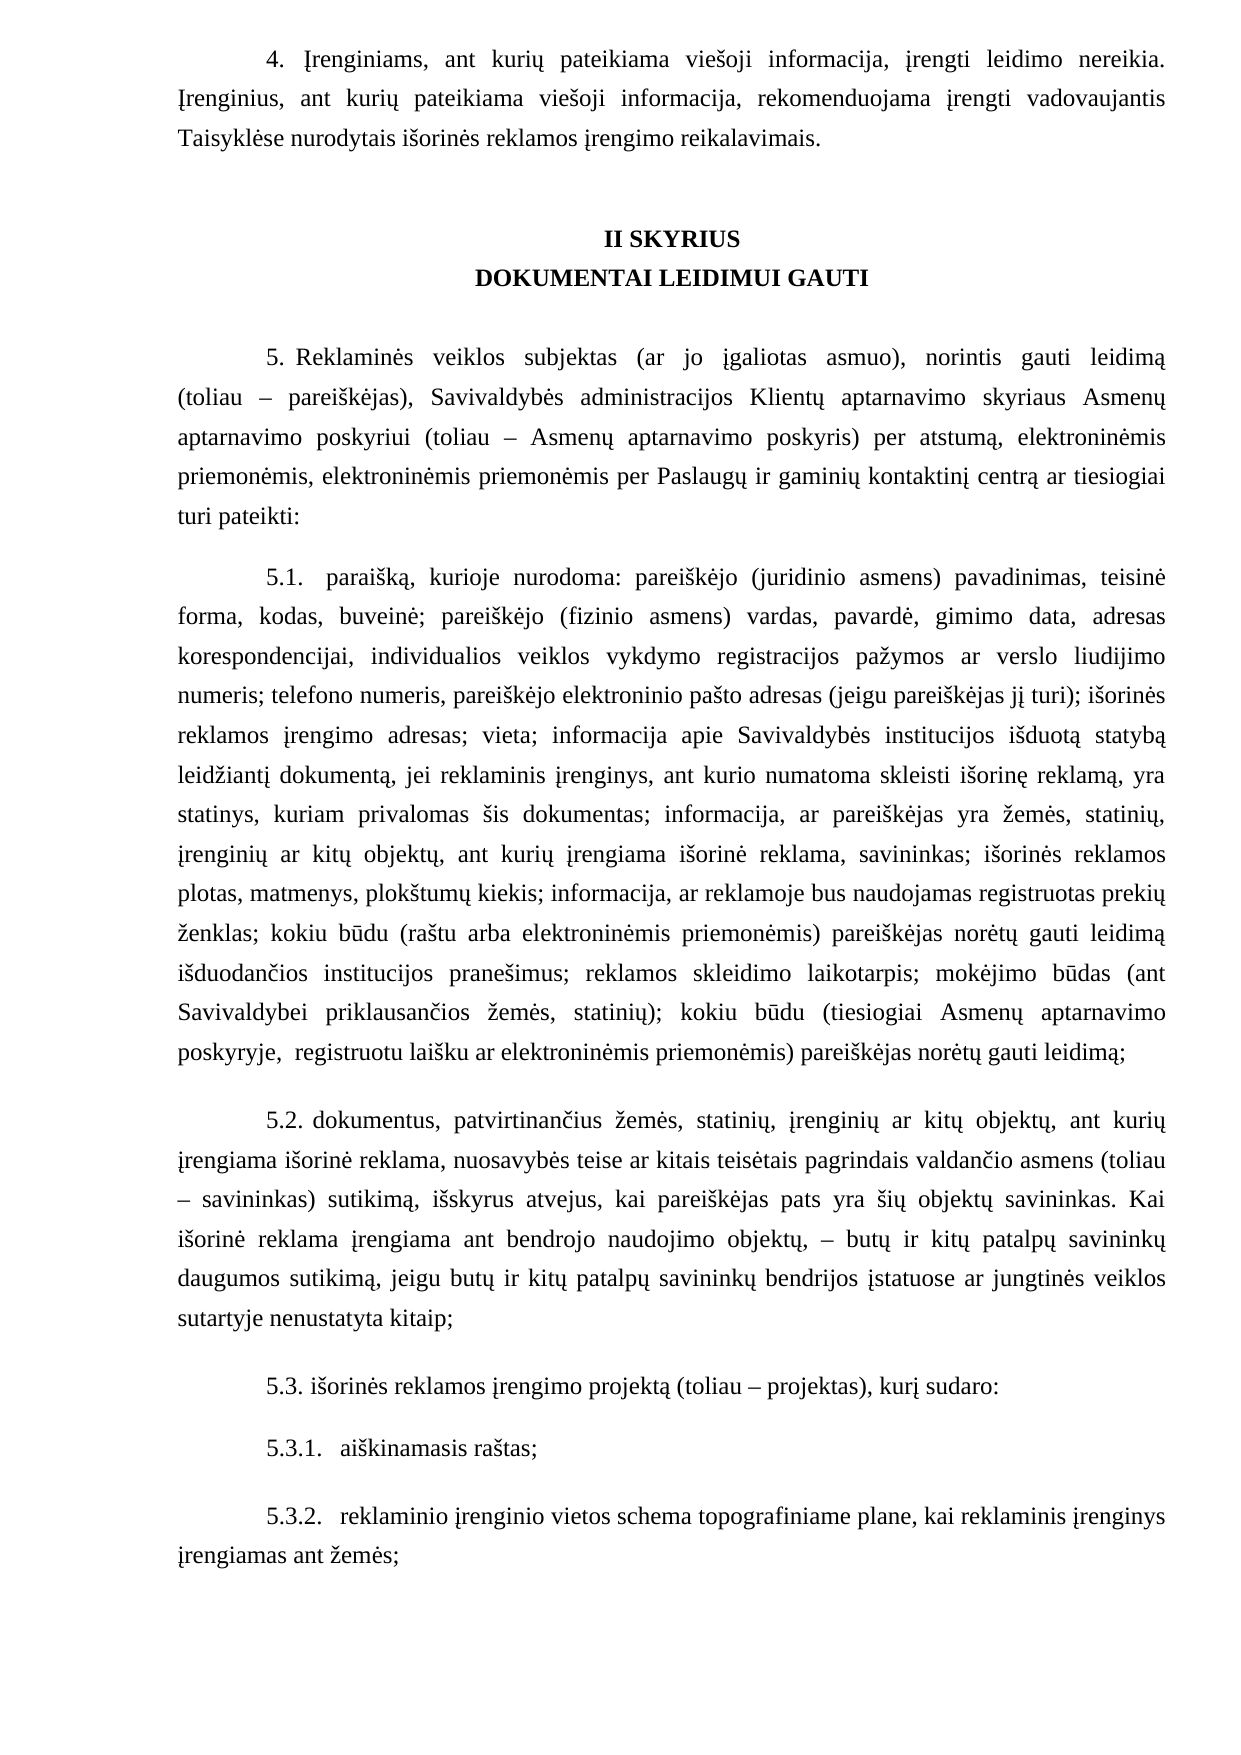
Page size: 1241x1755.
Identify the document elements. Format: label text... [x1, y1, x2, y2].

text II SKYRIUS [177, 215, 1167, 255]
text 5.3.2. reklaminio įrenginio vietos schema topografiniame plane, kai reklaminis įrenginys įrengiamas ant žemės; [177, 1493, 1167, 1572]
text 5. Reklaminės veiklos subjektas (ar jo įgaliotas asmuo), norintis gauti leidimą (toliau – pareiškėjas), Savivaldybės administracijos Klientų aptarnavimo skyriaus Asmenų aptarnavimo poskyriui (toliau – Asmenų aptarnavimo poskyris) per atstumą, elektroninėmis priemonėmis, elektroninėmis priemonėmis per Paslaugų ir gaminių kontaktinį centrą ar tiesiogiai turi pateikti: [177, 334, 1167, 532]
text 5.3.1. aiškinamasis raštas; [177, 1424, 1167, 1464]
text DOKUMENTAI LEIDIMUI GAUTI [177, 255, 1167, 294]
text 5.2. dokumentus, patvirtinančius žemės, statinių, įrenginių ar kitų objektų, ant kurių įrengiama išorinė reklama, nuosavybės teise ar kitais teisėtais pagrindais valdančio asmens (toliau – savininkas) sutikimą, išskyrus atvejus, kai pareiškėjas pats yra šių objektų savininkas. Kai išorinė reklama įrengiama ant bendrojo naudojimo objektų, – butų ir kitų patalpų savininkų daugumos sutikimą, jeigu butų ir kitų patalpų savininkų bendrijos įstatuose ar jungtinės veiklos sutartyje nenustatyta kitaip; [177, 1097, 1167, 1334]
text 5.1. paraišką, kurioje nurodoma: pareiškėjo (juridinio asmens) pavadinimas, teisinė forma, kodas, buveinė; pareiškėjo (fizinio asmens) vardas, pavardė, gimimo data, adresas korespondencijai, individualios veiklos vykdymo registracijos pažymos ar verslo liudijimo numeris; telefono numeris, pareiškėjo elektroninio pašto adresas (jeigu pareiškėjas jį turi); išorinės reklamos įrengimo adresas; vieta; informacija apie Savivaldybės institucijos išduotą statybą leidžiantį dokumentą, jei reklaminis įrenginys, ant kurio numatoma skleisti išorinę reklamą, yra statinys, kuriam privalomas šis dokumentas; informacija, ar pareiškėjas yra žemės, statinių, įrenginių ar kitų objektų, ant kurių įrengiama išorinė reklama, savininkas; išorinės reklamos plotas, matmenys, plokštumų kiekis; informacija, ar reklamoje bus naudojamas registruotas prekių ženklas; kokiu būdu (raštu arba elektroninėmis priemonėmis) pareiškėjas norėtų gauti leidimą išduodančios institucijos pranešimus; reklamos skleidimo laikotarpis; mokėjimo būdas (ant Savivaldybei priklausančios žemės, statinių); kokiu būdu (tiesiogiai Asmenų aptarnavimo poskyryje, registruotu laišku ar elektroninėmis priemonėmis) pareiškėjas norėtų gauti leidimą; [177, 553, 1167, 1068]
text 4. Įrenginiams, ant kurių pateikiama viešoji informacija, įrengti leidimo nereikia. Įrenginius, ant kurių pateikiama viešoji informacija, rekomenduojama įrengti vadovaujantis Taisyklėse nurodytais išorinės reklamos įrengimo reikalavimais. [177, 35, 1167, 154]
text 5.3. išorinės reklamos įrengimo projektą (toliau – projektas), kurį sudaro: [177, 1363, 1167, 1403]
